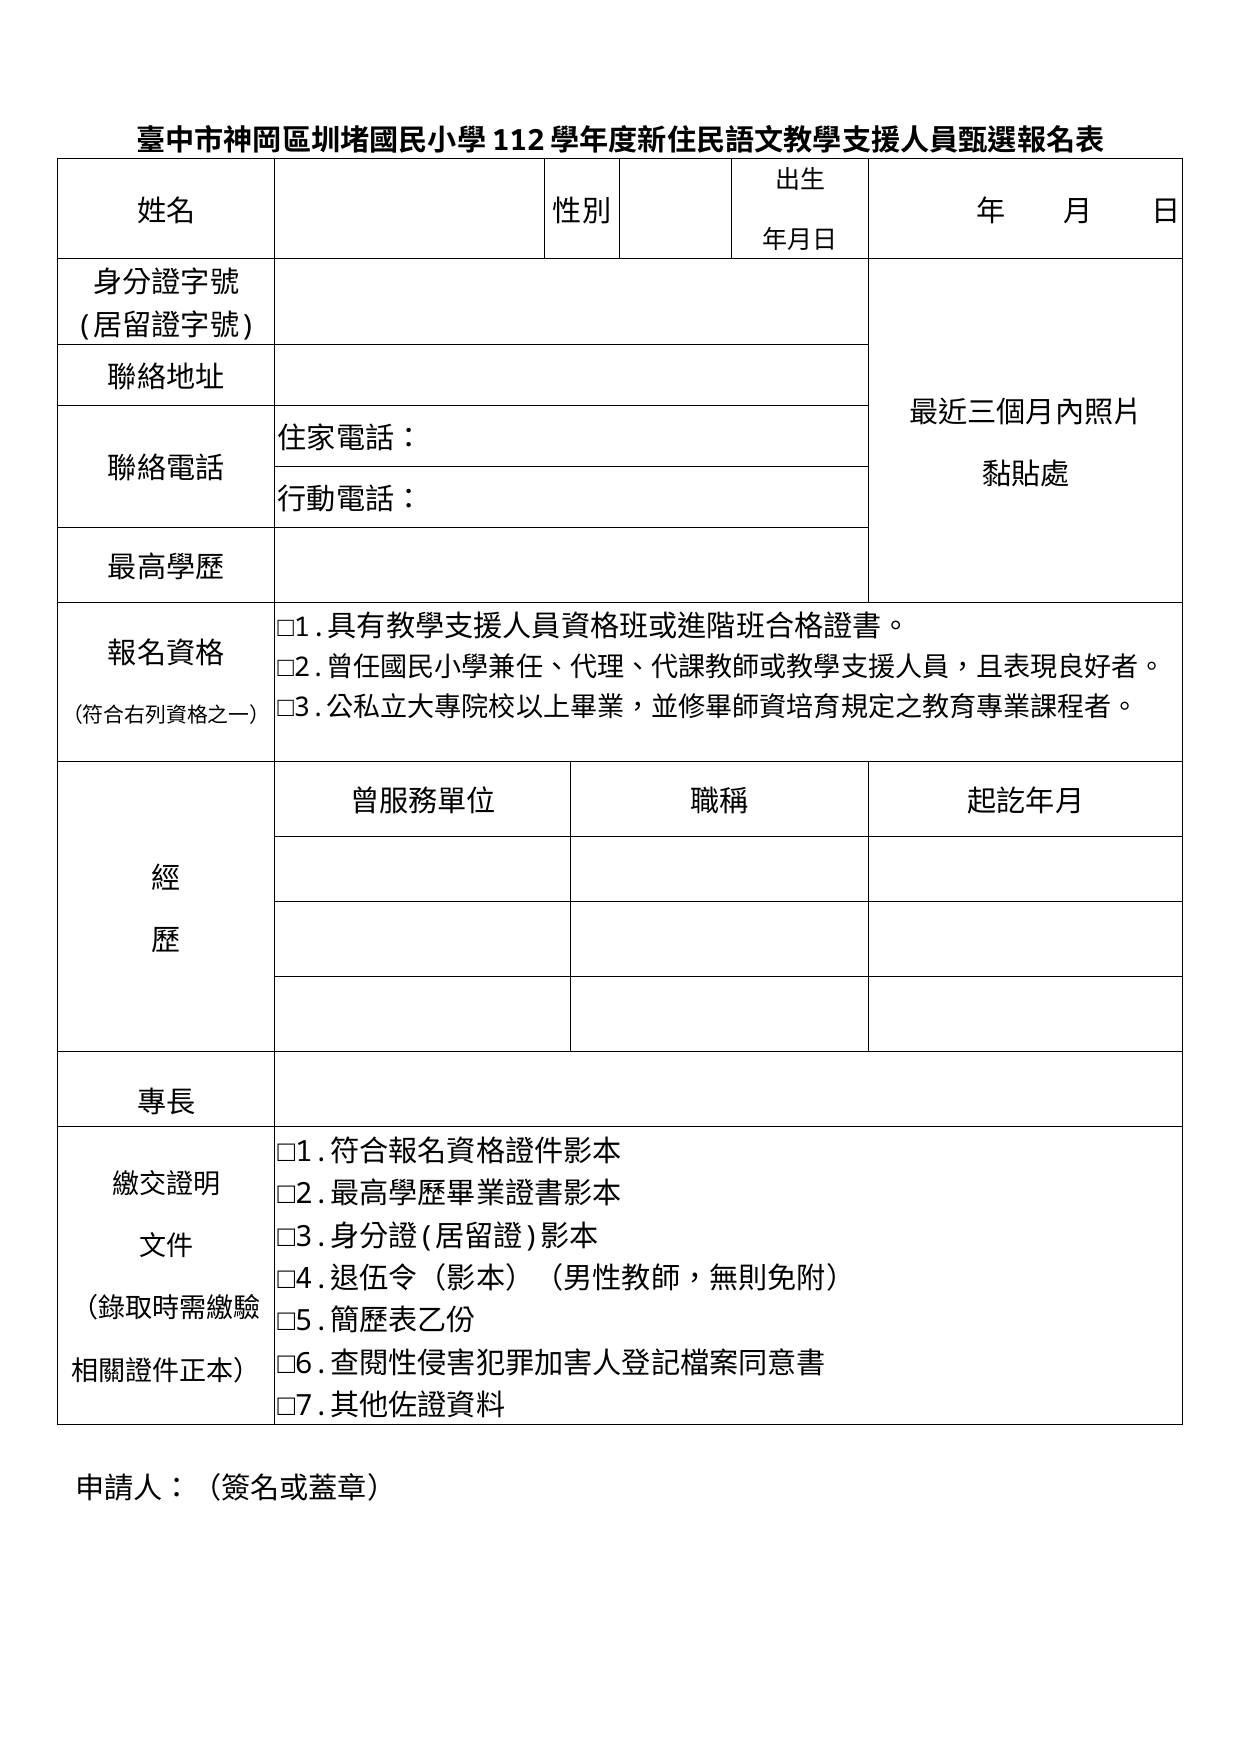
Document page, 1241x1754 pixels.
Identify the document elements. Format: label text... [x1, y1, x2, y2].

table_cell [869, 837, 1182, 901]
text 臺中市神岡區圳堵國民小學112學年度新住民語文教學支援人員甄選報名表 [75, 96, 1165, 158]
table_header 年 月 日 [869, 159, 1182, 258]
table_cell [275, 345, 868, 405]
table_cell 職稱 [571, 762, 868, 836]
table_cell 聯絡地址 [58, 345, 274, 405]
table_cell [869, 902, 1182, 976]
table_cell [275, 837, 570, 901]
table_cell 最高學歷 [58, 528, 274, 602]
table_cell [571, 902, 868, 976]
table_cell 報名資格 （符合右列資格之一） [58, 603, 274, 761]
table_cell 繳交證明 文件 （錄取時需繳驗相關證件正本） [58, 1127, 274, 1424]
table_cell [275, 528, 868, 602]
table_cell 經 歷 [58, 762, 274, 1051]
table_cell [275, 1052, 1182, 1126]
table_header 性別 [545, 159, 619, 258]
table_cell [275, 902, 570, 976]
table_cell 起訖年月 [869, 762, 1182, 836]
table_cell 曾服務單位 [275, 762, 570, 836]
table_header 姓名 [58, 159, 274, 258]
table_cell [869, 977, 1182, 1051]
table_header 出生 年月日 [732, 159, 868, 258]
table_cell □1.具有教學支援人員資格班或進階班合格證書。 □2.曾任國民小學兼任、代理、代課教師或教學支援人員，且表現良好者。 □3.公私立大專院校以上畢業，並修畢師資培育規定之教育專業課程者。 [275, 603, 1182, 761]
table_cell [571, 977, 868, 1051]
table_cell □1.符合報名資格證件影本 □2.最高學歷畢業證書影本 □3.身分證(居留證)影本 □4.退伍令（影本）（男性教師，無則免附） □5.簡歷表乙份 □6.查閱性侵害犯罪加害人登記檔案同意書 □7.其他佐證資料 [275, 1127, 1182, 1424]
table_cell 行動電話： [275, 467, 868, 527]
table_cell [275, 977, 570, 1051]
table_cell 專長 [58, 1052, 274, 1126]
text 申請人：（簽名或蓋章） [75, 1465, 1165, 1507]
table_cell 住家電話： [275, 406, 868, 466]
table_cell 最近三個月內照片 黏貼處 [869, 259, 1182, 602]
table_header [275, 159, 544, 258]
table_cell [275, 259, 868, 344]
table_cell [571, 837, 868, 901]
table_header [620, 159, 731, 258]
table_cell 聯絡電話 [58, 406, 274, 527]
table_cell 身分證字號 (居留證字號) [58, 259, 274, 344]
